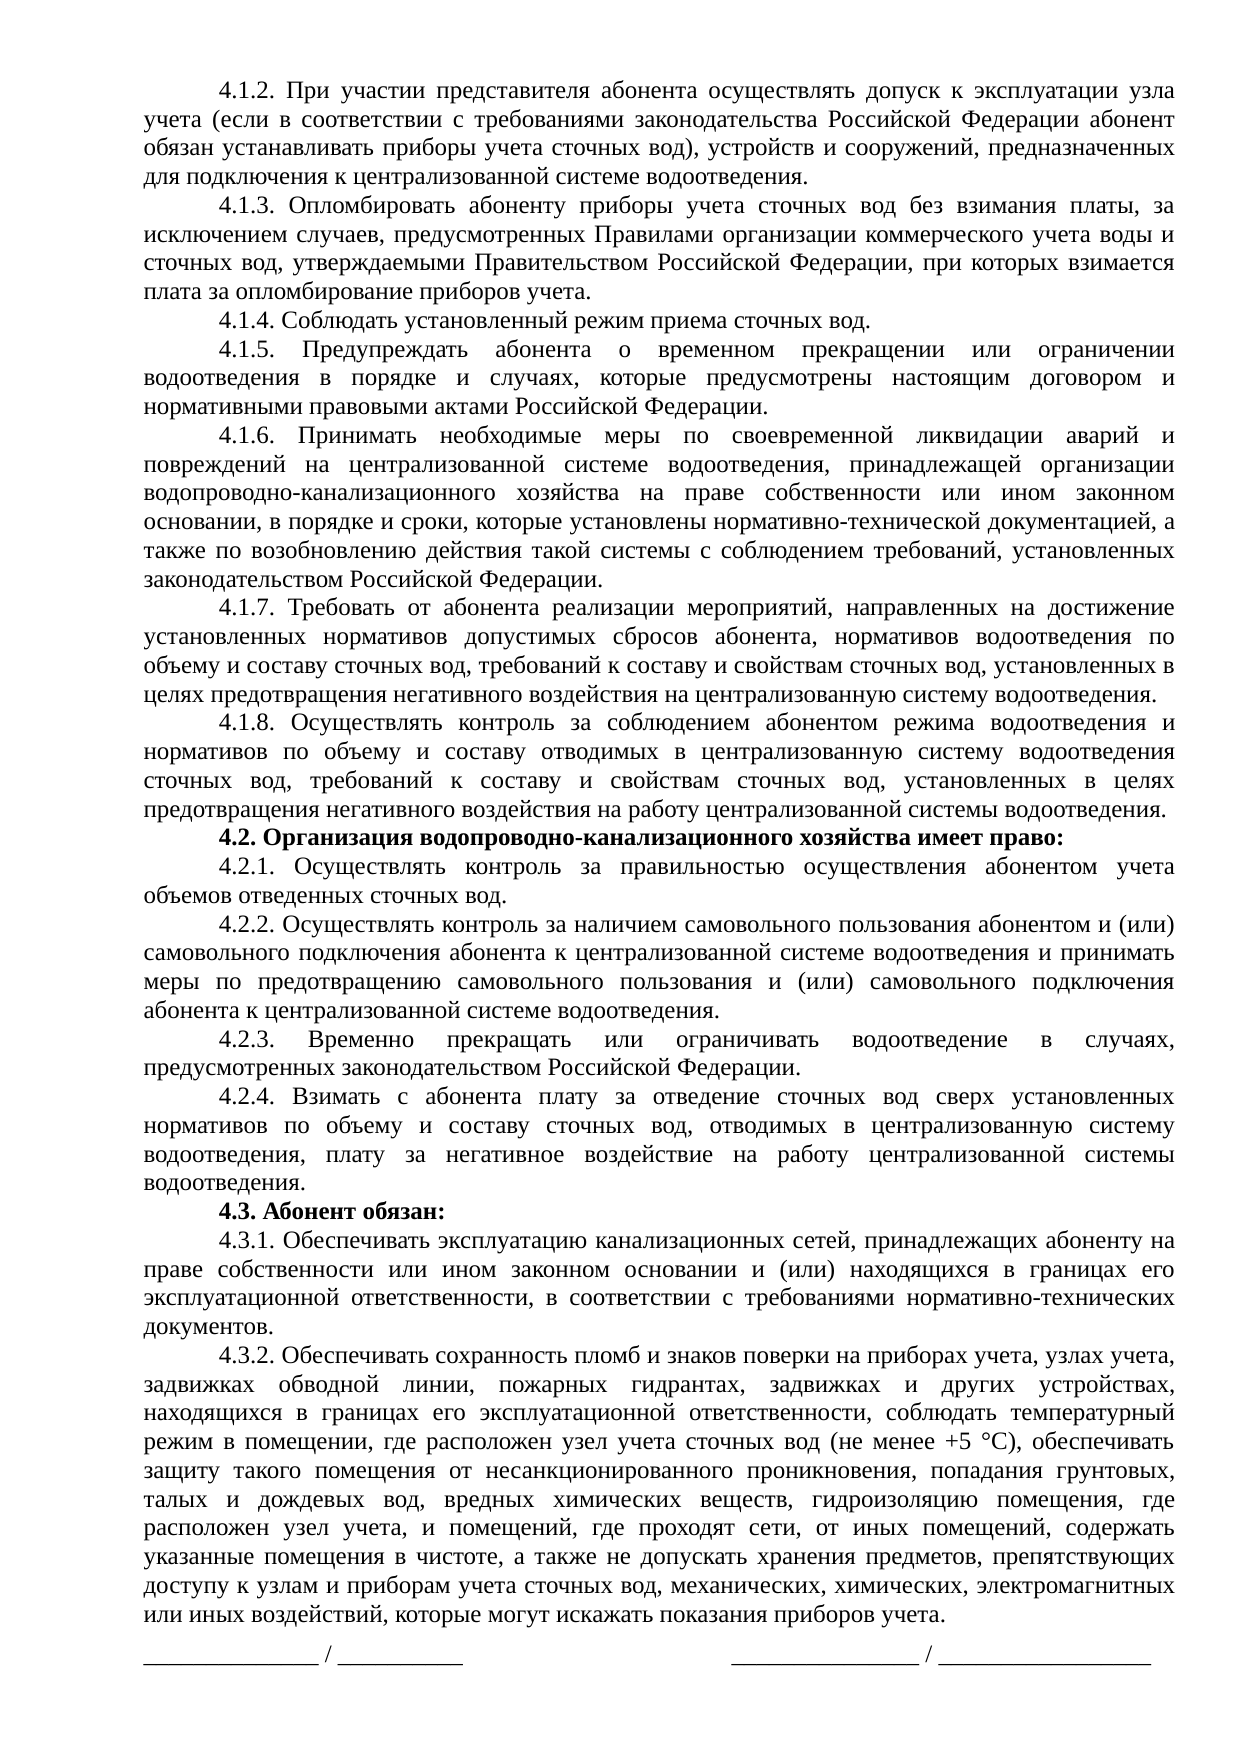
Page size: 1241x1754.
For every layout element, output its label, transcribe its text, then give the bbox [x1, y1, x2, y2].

text 4.2.2. Осуществлять контроль за наличием самовольного пользования абонентом и (или) самовольного подключения абонента к централизованной системе водоотведения и принимать меры по предотвращению самовольного пользования и (или) самовольного подключения абонента к централизованной системе водоотведения. [143, 909, 1176, 1024]
text 4.2.4. Взимать с абонента плату за отведение сточных вод сверх установленных нормативов по объему и составу сточных вод, отводимых в централизованную систему водоотведения, плату за негативное воздействие на работу централизованной системы водоотведения. [143, 1081, 1176, 1196]
text 4.2.1. Осуществлять контроль за правильностью осуществления абонентом учета объемов отведенных сточных вод. [143, 851, 1176, 909]
text 4.3.2. Обеспечивать сохранность пломб и знаков поверки на приборах учета, узлах учета, задвижках обводной линии, пожарных гидрантах, задвижках и других устройствах, находящихся в границах его эксплуатационной ответственности, соблюдать температурный режим в помещении, где расположен узел учета сточных вод (не менее +5 °C), обеспечивать защиту такого помещения от несанкционированного проникновения, попадания грунтовых, талых и дождевых вод, вредных химических веществ, гидроизоляцию помещения, где расположен узел учета, и помещений, где проходят сети, от иных помещений, содержать указанные помещения в чистоте, а также не допускать хранения предметов, препятствующих доступу к узлам и приборам учета сточных вод, механических, химических, электромагнитных или иных воздействий, которые могут искажать показания приборов учета. [143, 1340, 1176, 1627]
text 4.2.3. Временно прекращать или ограничивать водоотведение в случаях, предусмотренных законодательством Российской Федерации. [143, 1024, 1176, 1081]
text 4.1.4. Соблюдать установленный режим приема сточных вод. [143, 305, 1176, 334]
text 4.3.1. Обеспечивать эксплуатацию канализационных сетей, принадлежащих абоненту на праве собственности или ином законном основании и (или) находящихся в границах его эксплуатационной ответственности, в соответствии с требованиями нормативно-технических документов. [143, 1225, 1176, 1340]
text 4.1.3. Опломбировать абоненту приборы учета сточных вод без взимания платы, за исключением случаев, предусмотренных Правилами организации коммерческого учета воды и сточных вод, утверждаемыми Правительством Российской Федерации, при которых взимается плата за опломбирование приборов учета. [143, 190, 1176, 305]
text 4.1.6. Принимать необходимые меры по своевременной ликвидации аварий и повреждений на централизованной системе водоотведения, принадлежащей организации водопроводно-канализационного хозяйства на праве собственности или ином законном основании, в порядке и сроки, которые установлены нормативно-технической документацией, а также по возобновлению действия такой системы с соблюдением требований, установленных законодательством Российской Федерации. [143, 420, 1176, 592]
text 4.3. Абонент обязан: [143, 1196, 1176, 1225]
text 4.1.5. Предупреждать абонента о временном прекращении или ограничении водоотведения в порядке и случаях, которые предусмотрены настоящим договором и нормативными правовыми актами Российской Федерации. [143, 334, 1176, 420]
text 4.2. Организация водопроводно-канализационного хозяйства имеет право: [143, 822, 1176, 851]
text 4.1.2. При участии представителя абонента осуществлять допуск к эксплуатации узла учета (если в соответствии с требованиями законодательства Российской Федерации абонент обязан устанавливать приборы учета сточных вод), устройств и сооружений, предназначенных для подключения к централизованной системе водоотведения. [143, 75, 1176, 190]
text 4.1.7. Требовать от абонента реализации мероприятий, направленных на достижение установленных нормативов допустимых сбросов абонента, нормативов водоотведения по объему и составу сточных вод, требований к составу и свойствам сточных вод, установленных в целях предотвращения негативного воздействия на централизованную систему водоотведения. [143, 592, 1176, 707]
text 4.1.8. Осуществлять контроль за соблюдением абонентом режима водоотведения и нормативов по объему и составу отводимых в централизованную систему водоотведения сточных вод, требований к составу и свойствам сточных вод, установленных в целях предотвращения негативного воздействия на работу централизованной системы водоотведения. [143, 707, 1176, 822]
